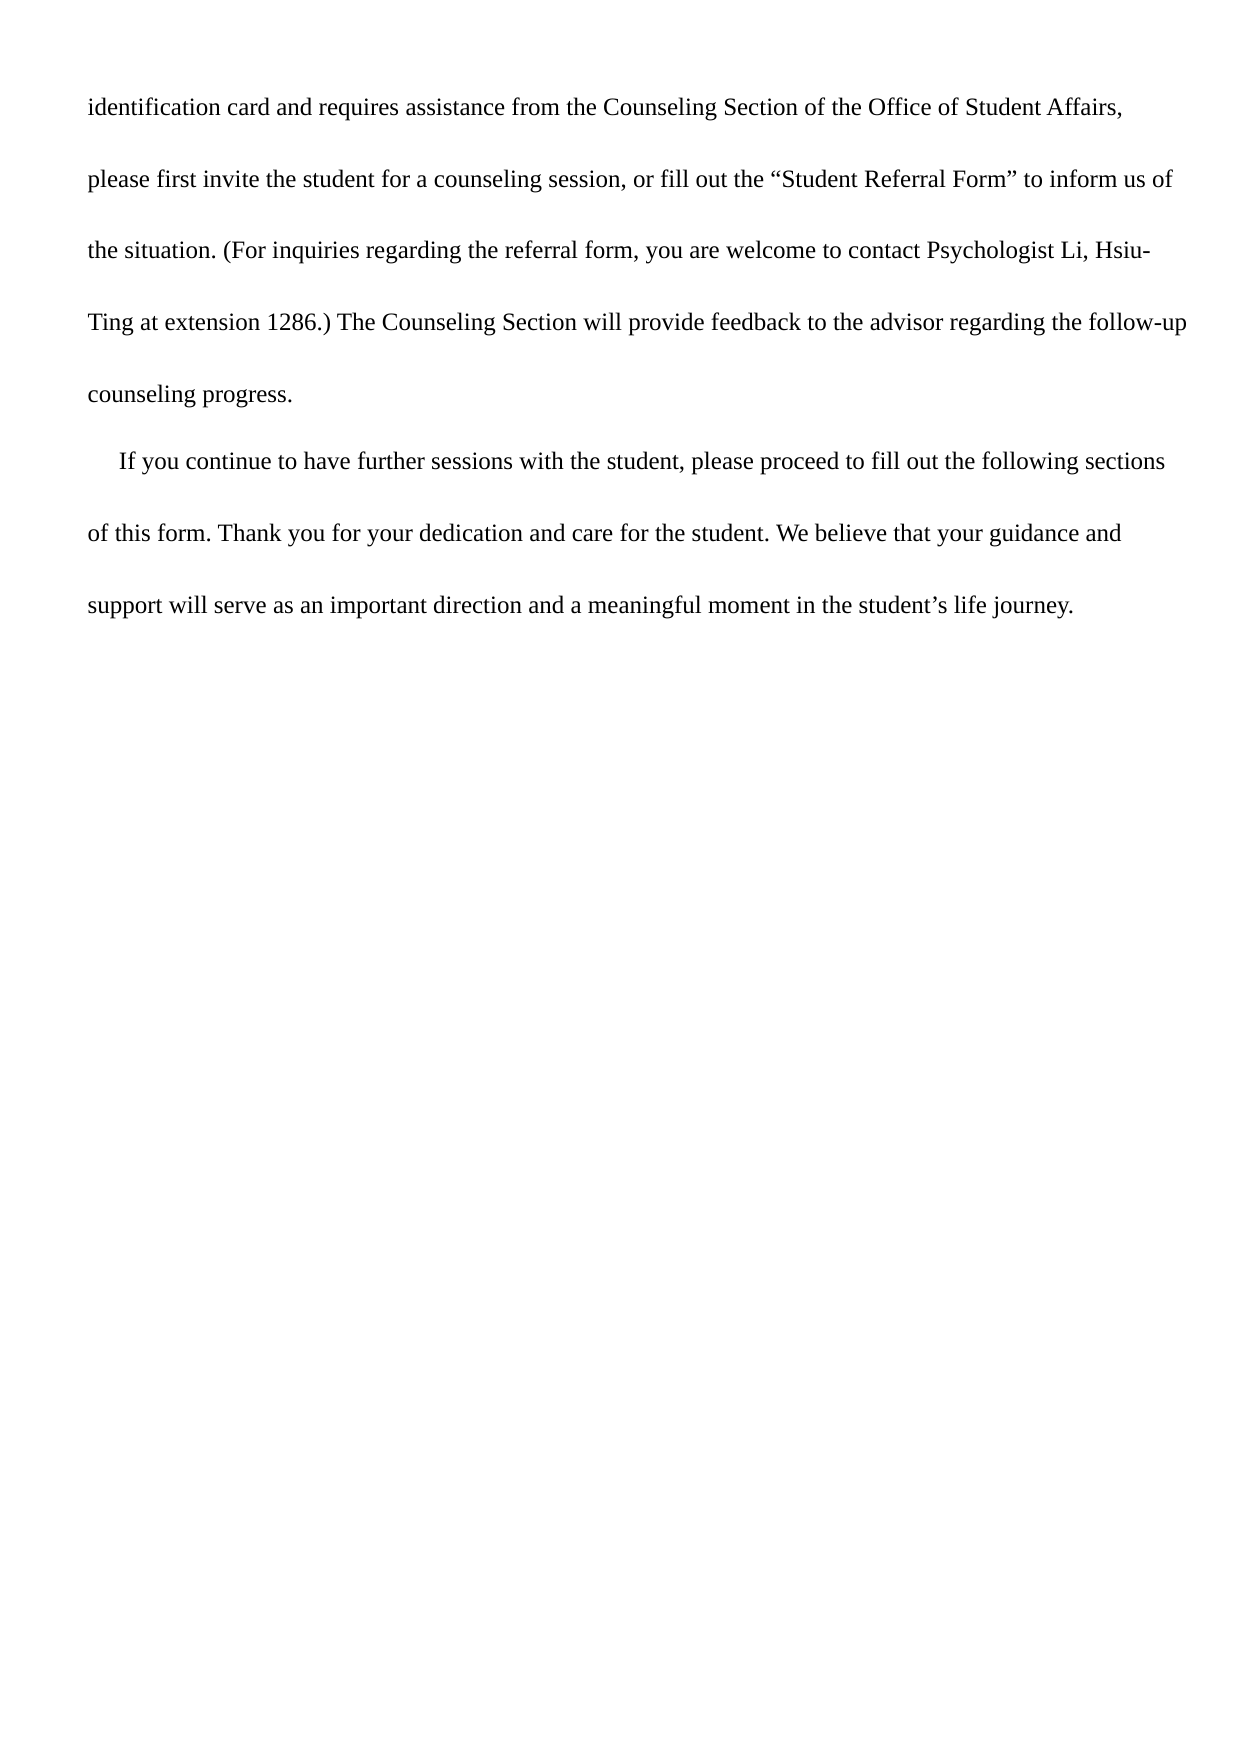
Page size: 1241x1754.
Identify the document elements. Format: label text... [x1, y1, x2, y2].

text If you continue to have further sessions with the student, please proceed to fill out the following sections of this form. Thank you for your dedication and care for the student. We believe that your guidance and support will serve as an important direction and a meaningful moment in the student’s life journey. [87, 419, 1187, 625]
text identification card and requires assistance from the Counseling Section of the Office of Student Affairs, please first invite the student for a counseling session, or fill out the “Student Referral Form” to inform us of the situation. (For inquiries regarding the referral form, you are welcome to contact Psychologist Li, Hsiu-Ting at extension 1286.) The Counseling Section will provide feedback to the advisor regarding the follow-up counseling progress. [87, 64, 1187, 414]
